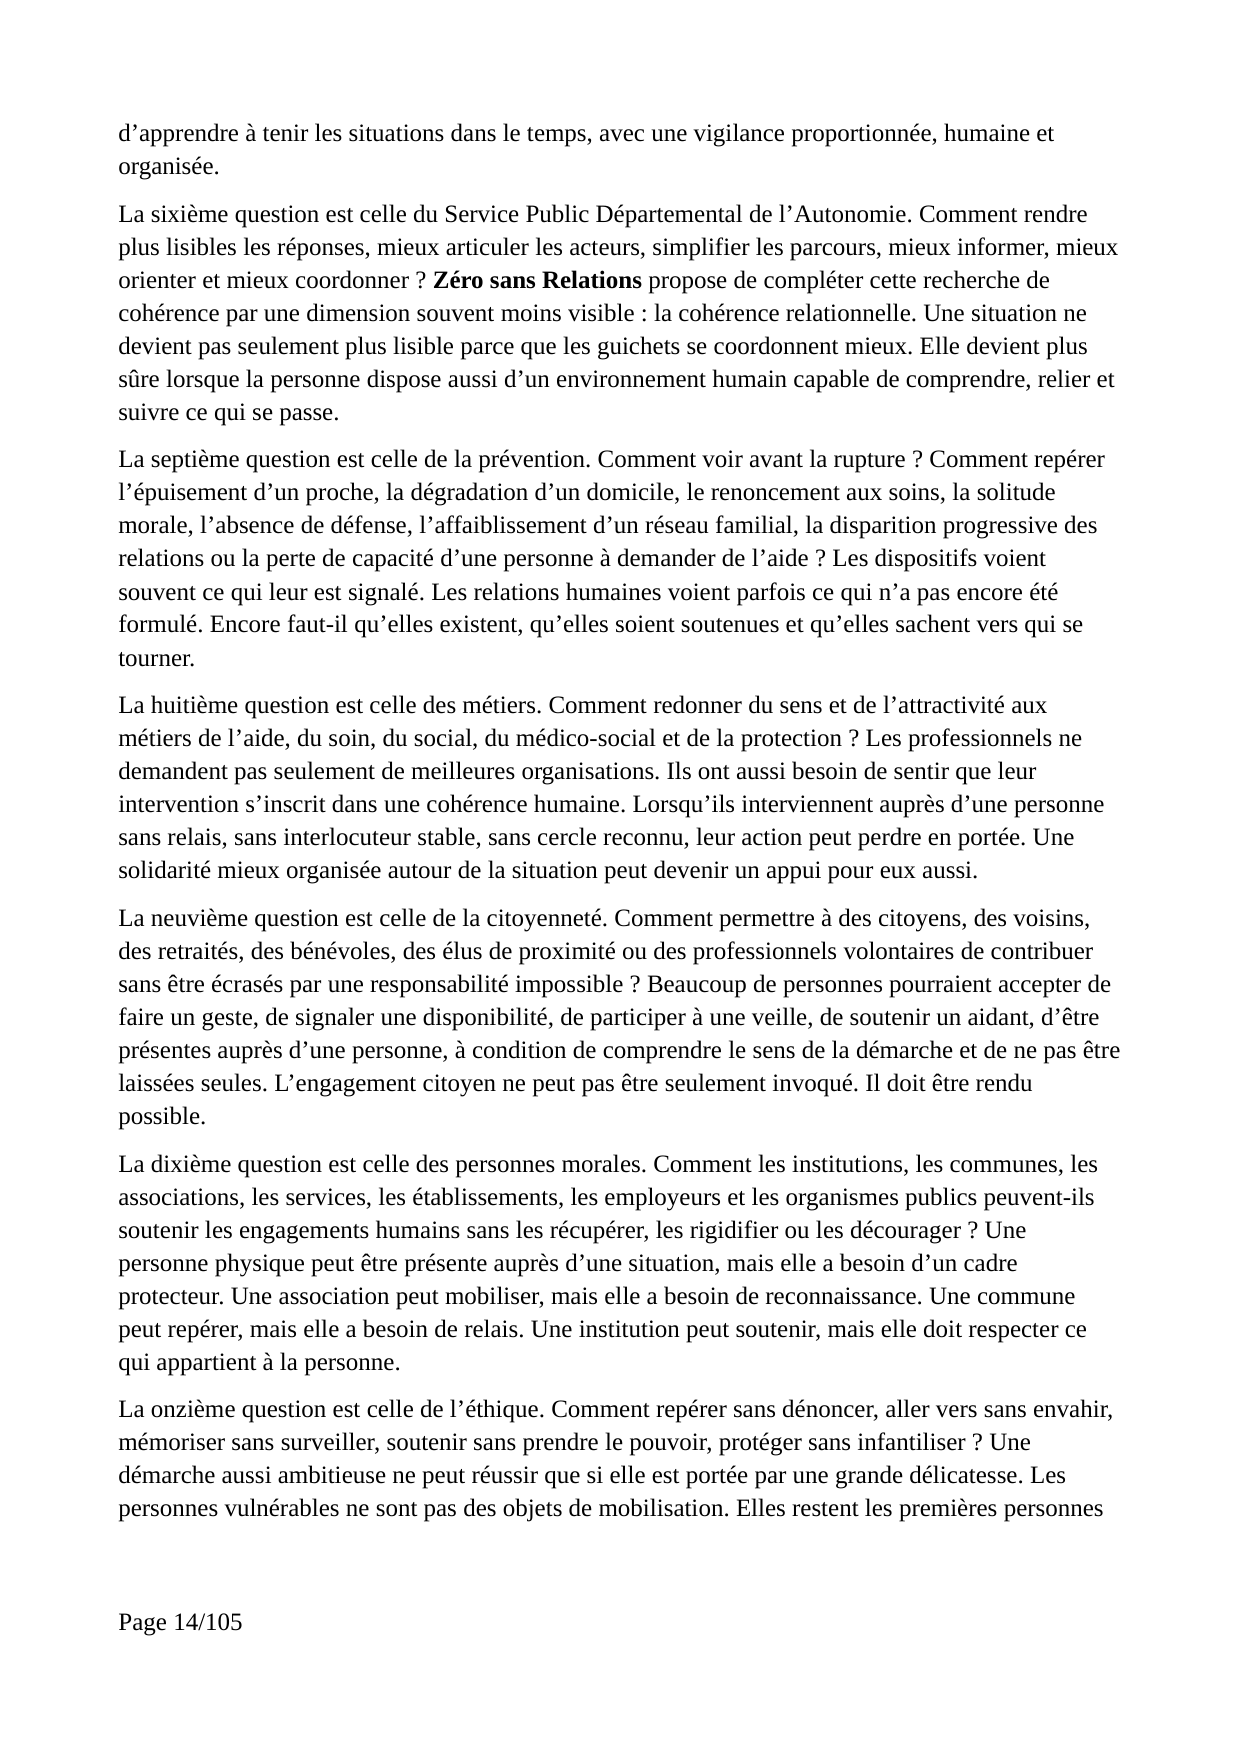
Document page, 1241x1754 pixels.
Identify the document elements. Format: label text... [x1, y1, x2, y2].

text La onzième question est celle de l’éthique. Comment repérer sans dénoncer, aller vers sans envahir, mémoriser sans surveiller, soutenir sans prendre le pouvoir, protéger sans infantiliser ? Une démarche aussi ambitieuse ne peut réussir que si elle est portée par une grande délicatesse. Les personnes vulnérables ne sont pas des objets de mobilisation. Elles restent les premières personnes [118, 1394, 1122, 1522]
text La neuvième question est celle de la citoyenneté. Comment permettre à des citoyens, des voisins, des retraités, des bénévoles, des élus de proximité ou des professionnels volontaires de contribuer sans être écrasés par une responsabilité impossible ? Beaucoup de personnes pourraient accepter de faire un geste, de signaler une disponibilité, de participer à une veille, de soutenir un aidant, d’être présentes auprès d’une personne, à condition de comprendre le sens de la démarche et de ne pas être laissées seules. L’engagement citoyen ne peut pas être seulement invoqué. Il doit être rendu possible. [118, 903, 1122, 1130]
text d’apprendre à tenir les situations dans le temps, avec une vigilance proportionnée, humaine et organisée. [118, 118, 1122, 180]
text La dixième question est celle des personnes morales. Comment les institutions, les communes, les associations, les services, les établissements, les employeurs et les organismes publics peuvent-ils soutenir les engagements humains sans les récupérer, les rigidifier ou les décourager ? Une personne physique peut être présente auprès d’une situation, mais elle a besoin d’un cadre protecteur. Une association peut mobiliser, mais elle a besoin de reconnaissance. Une commune peut repérer, mais elle a besoin de relais. Une institution peut soutenir, mais elle doit respecter ce qui appartient à la personne. [118, 1149, 1122, 1376]
text La septième question est celle de la prévention. Comment voir avant la rupture ? Comment repérer l’épuisement d’un proche, la dégradation d’un domicile, le renoncement aux soins, la solitude morale, l’absence de défense, l’affaiblissement d’un réseau familial, la disparition progressive des relations ou la perte de capacité d’une personne à demander de l’aide ? Les dispositifs voient souvent ce qui leur est signalé. Les relations humaines voient parfois ce qui n’a pas encore été formulé. Encore faut-il qu’elles existent, qu’elles soient soutenues et qu’elles sachent vers qui se tourner. [118, 444, 1122, 671]
text La huitième question est celle des métiers. Comment redonner du sens et de l’attractivité aux métiers de l’aide, du soin, du social, du médico-social et de la protection ? Les professionnels ne demandent pas seulement de meilleures organisations. Ils ont aussi besoin de sentir que leur intervention s’inscrit dans une cohérence humaine. Lorsqu’ils interviennent auprès d’une personne sans relais, sans interlocuteur stable, sans cercle reconnu, leur action peut perdre en portée. Une solidarité mieux organisée autour de la situation peut devenir un appui pour eux aussi. [118, 690, 1122, 884]
text La sixième question est celle du Service Public Départemental de l’Autonomie. Comment rendre plus lisibles les réponses, mieux articuler les acteurs, simplifier les parcours, mieux informer, mieux orienter et mieux coordonner ? Zéro sans Relations propose de compléter cette recherche de cohérence par une dimension souvent moins visible : la cohérence relationnelle. Une situation ne devient pas seulement plus lisible parce que les guichets se coordonnent mieux. Elle devient plus sûre lorsque la personne dispose aussi d’un environnement humain capable de comprendre, relier et suivre ce qui se passe. [118, 199, 1122, 426]
